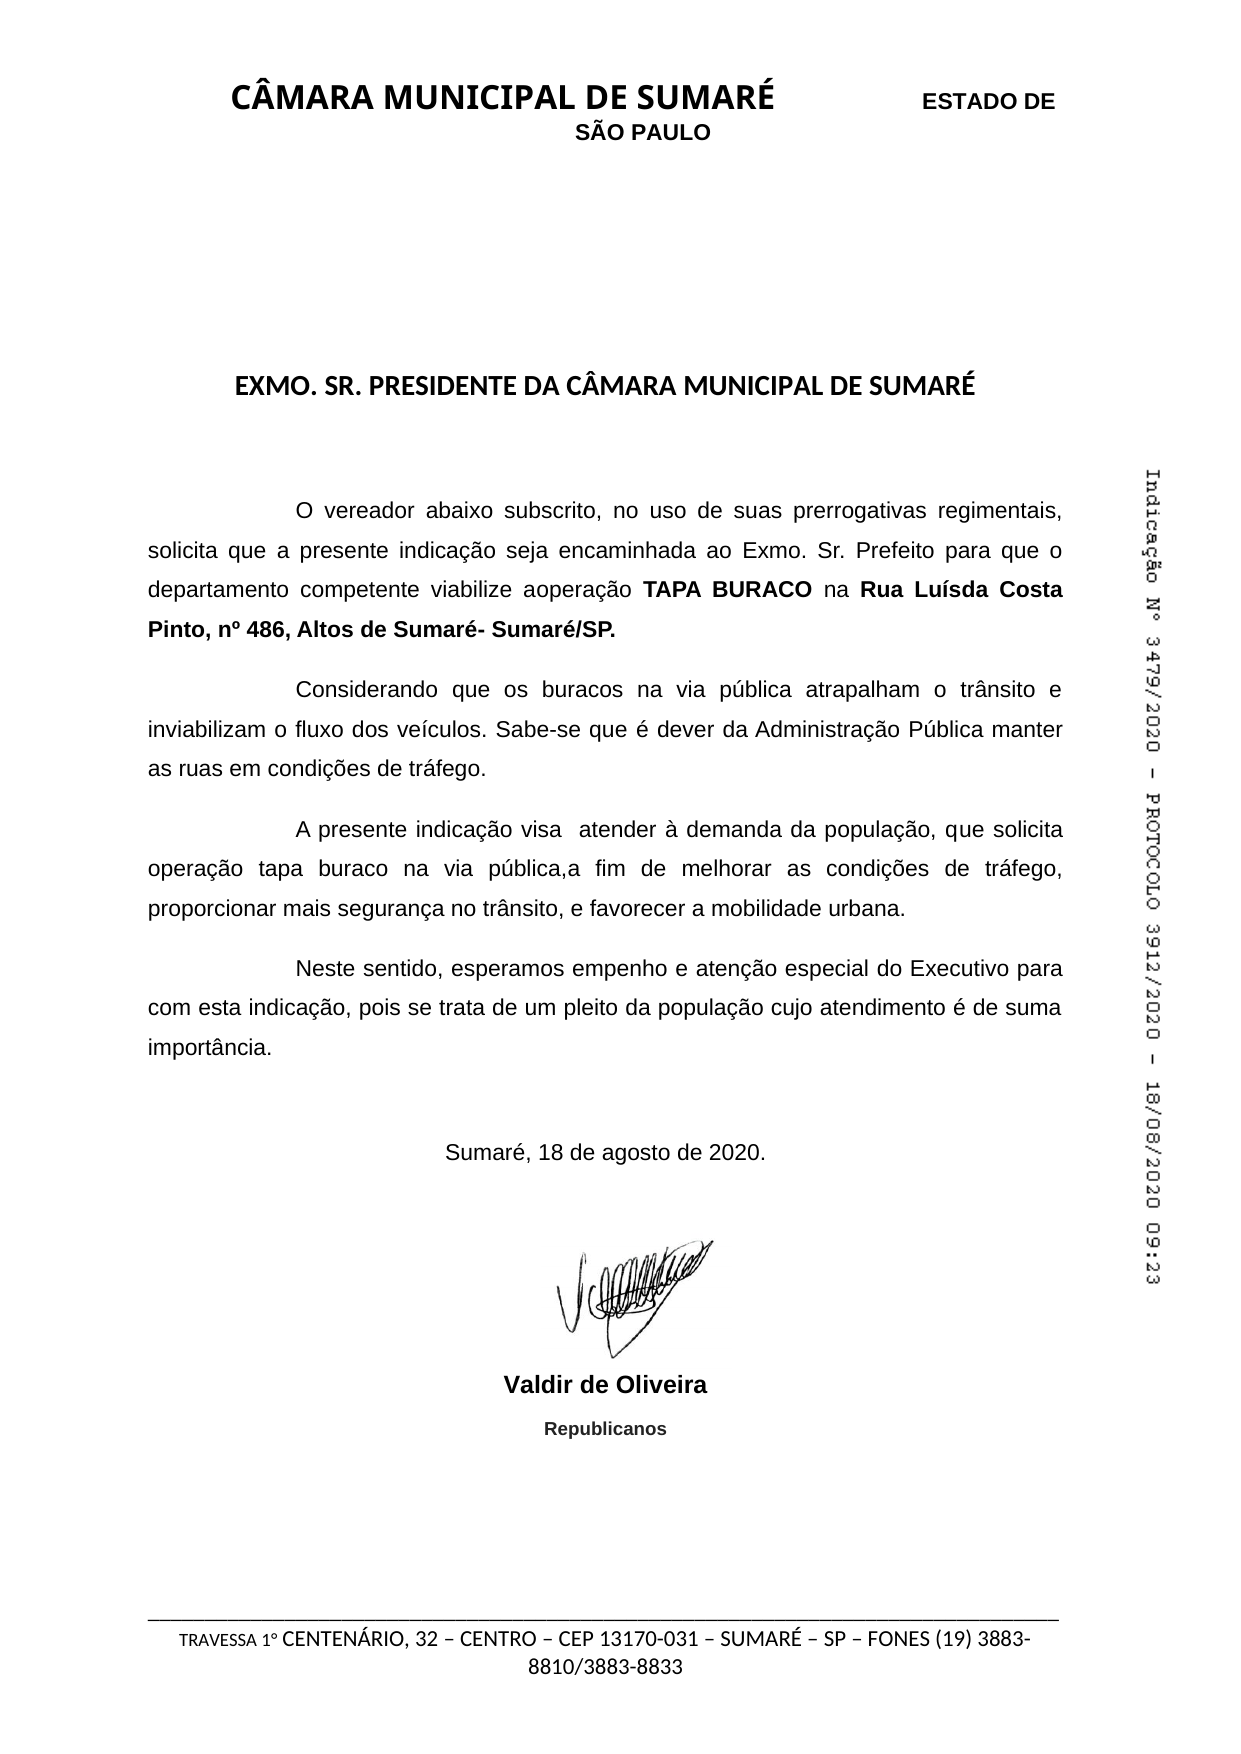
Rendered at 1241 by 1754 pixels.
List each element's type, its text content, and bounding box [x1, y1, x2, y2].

text A presente indicação visa atender à demanda da população, que solicita operação tapa buraco na via pública,a fim de melhorar as condições de tráfego, proporcionar mais segurança no trânsito, e favorecer a mobilidade urbana. [148, 816, 1063, 921]
text Sumaré, 18 de agosto de 2020. [148, 1139, 1063, 1166]
text Neste sentido, esperamos empenho e atenção especial do Executivo para com esta indicação, pois se trata de um pleito da população cujo atendimento é de suma importância. [148, 955, 1063, 1060]
text O vereador abaixo subscrito, no uso de suas prerrogativas regimentais, solicita que a presente indicação seja encaminhada ao Exmo. Sr. Prefeito para que o departamento competente viabilize aoperação TAPA BURACO na Rua Luísda Costa Pinto, nº 486, Altos de Sumaré- Sumaré/SP. [148, 497, 1063, 642]
picture [541, 1226, 733, 1369]
text Considerando que os buracos na via pública atrapalham o trânsito e inviabilizam o fluxo dos veículos. Sabe-se que é dever da Administração Pública manter as ruas em condições de tráfego. [148, 676, 1063, 782]
text Republicanos [148, 1418, 1063, 1439]
picture [1120, 464, 1184, 1290]
text Valdir de Oliveira [148, 1370, 1063, 1399]
text EXMO. SR. PRESIDENTE DA CÂMARA MUNICIPAL DE SUMARÉ [148, 367, 1063, 403]
